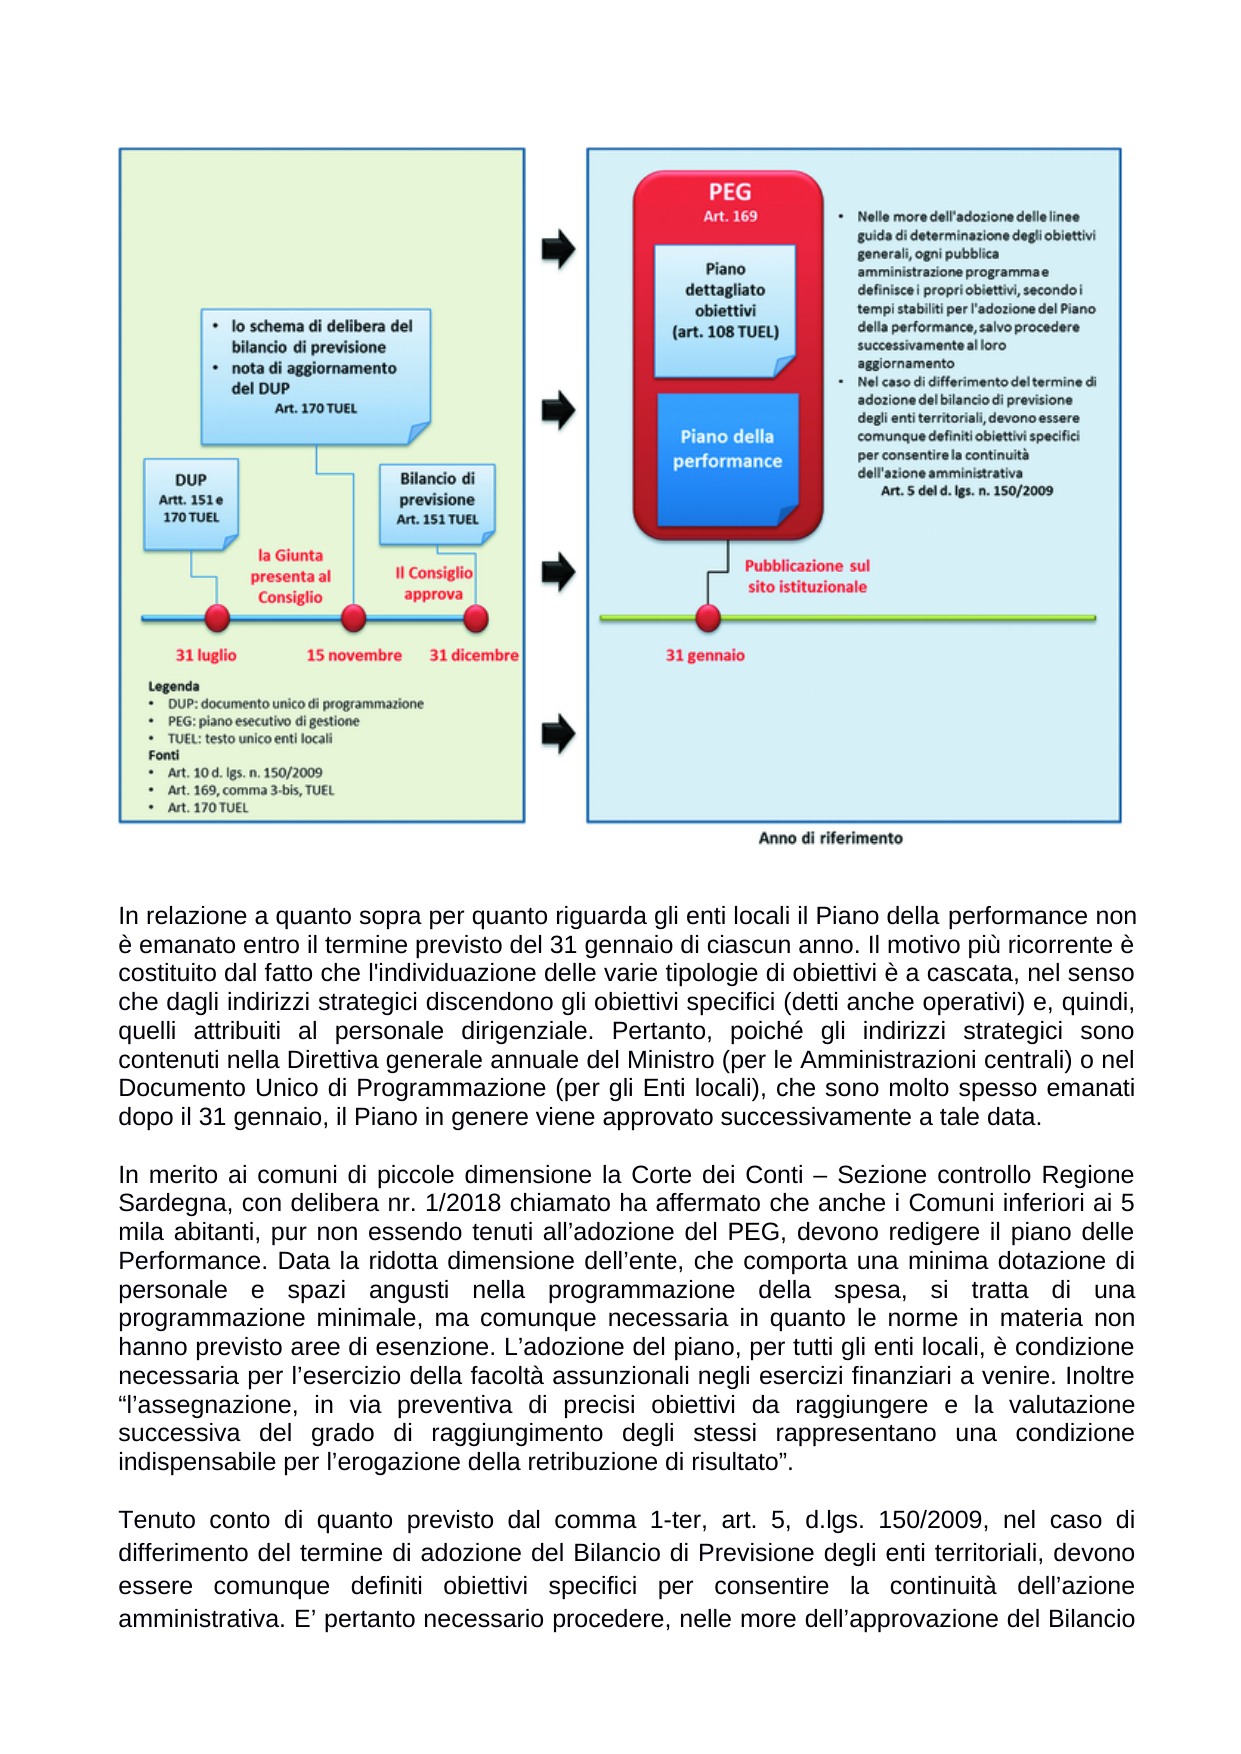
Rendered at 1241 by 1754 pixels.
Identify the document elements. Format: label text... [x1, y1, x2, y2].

text In relazione a quanto sopra per quanto riguarda gli enti locali il Piano della performance non è emanato entro il termine previsto del 31 gennaio di ciascun anno. Il motivo più ricorrente è costituito dal fatto che l'individuazione delle varie tipologie di obiettivi è a cascata, nel senso che dagli indirizzi strategici discendono gli obiettivi specifici (detti anche operativi) e, quindi, quelli attribuiti al personale dirigenziale. Pertanto, poiché gli indirizzi strategici sono contenuti nella Direttiva generale annuale del Ministro (per le Amministrazioni centrali) o nel Documento Unico di Programmazione (per gli Enti locali), che sono molto spesso emanati dopo il 31 gennaio, il Piano in genere viene approvato successivamente a tale data. [118, 901, 1137, 1131]
text Tenuto conto di quanto previsto dal comma 1-ter, art. 5, d.lgs. 150/2009, nel caso di differimento del termine di adozione del Bilancio di Previsione degli enti territoriali, devono essere comunque definiti obiettivi specifici per consentire la continuità dell’azione amministrativa. E’ pertanto necessario procedere, nelle more dell’approvazione del Bilancio [118, 1504, 1137, 1632]
picture [118, 147, 1123, 845]
text In merito ai comuni di piccole dimensione la Corte dei Conti – Sezione controllo Regione Sardegna, con delibera nr. 1/2018 chiamato ha affermato che anche i Comuni inferiori ai 5 mila abitanti, pur non essendo tenuti all’adozione del PEG, devono redigere il piano delle Performance. Data la ridotta dimensione dell’ente, che comporta una minima dotazione di personale e spazi angusti nella programmazione della spesa, si tratta di una programmazione minimale, ma comunque necessaria in quanto le norme in materia non hanno previsto aree di esenzione. L’adozione del piano, per tutti gli enti locali, è condizione necessaria per l’esercizio della facoltà assunzionali negli esercizi finanziari a venire. Inoltre “l’assegnazione, in via preventiva di precisi obiettivi da raggiungere e la valutazione successiva del grado di raggiungimento degli stessi rappresentano una condizione indispensabile per l’erogazione della retribuzione di risultato”. [118, 1159, 1137, 1476]
